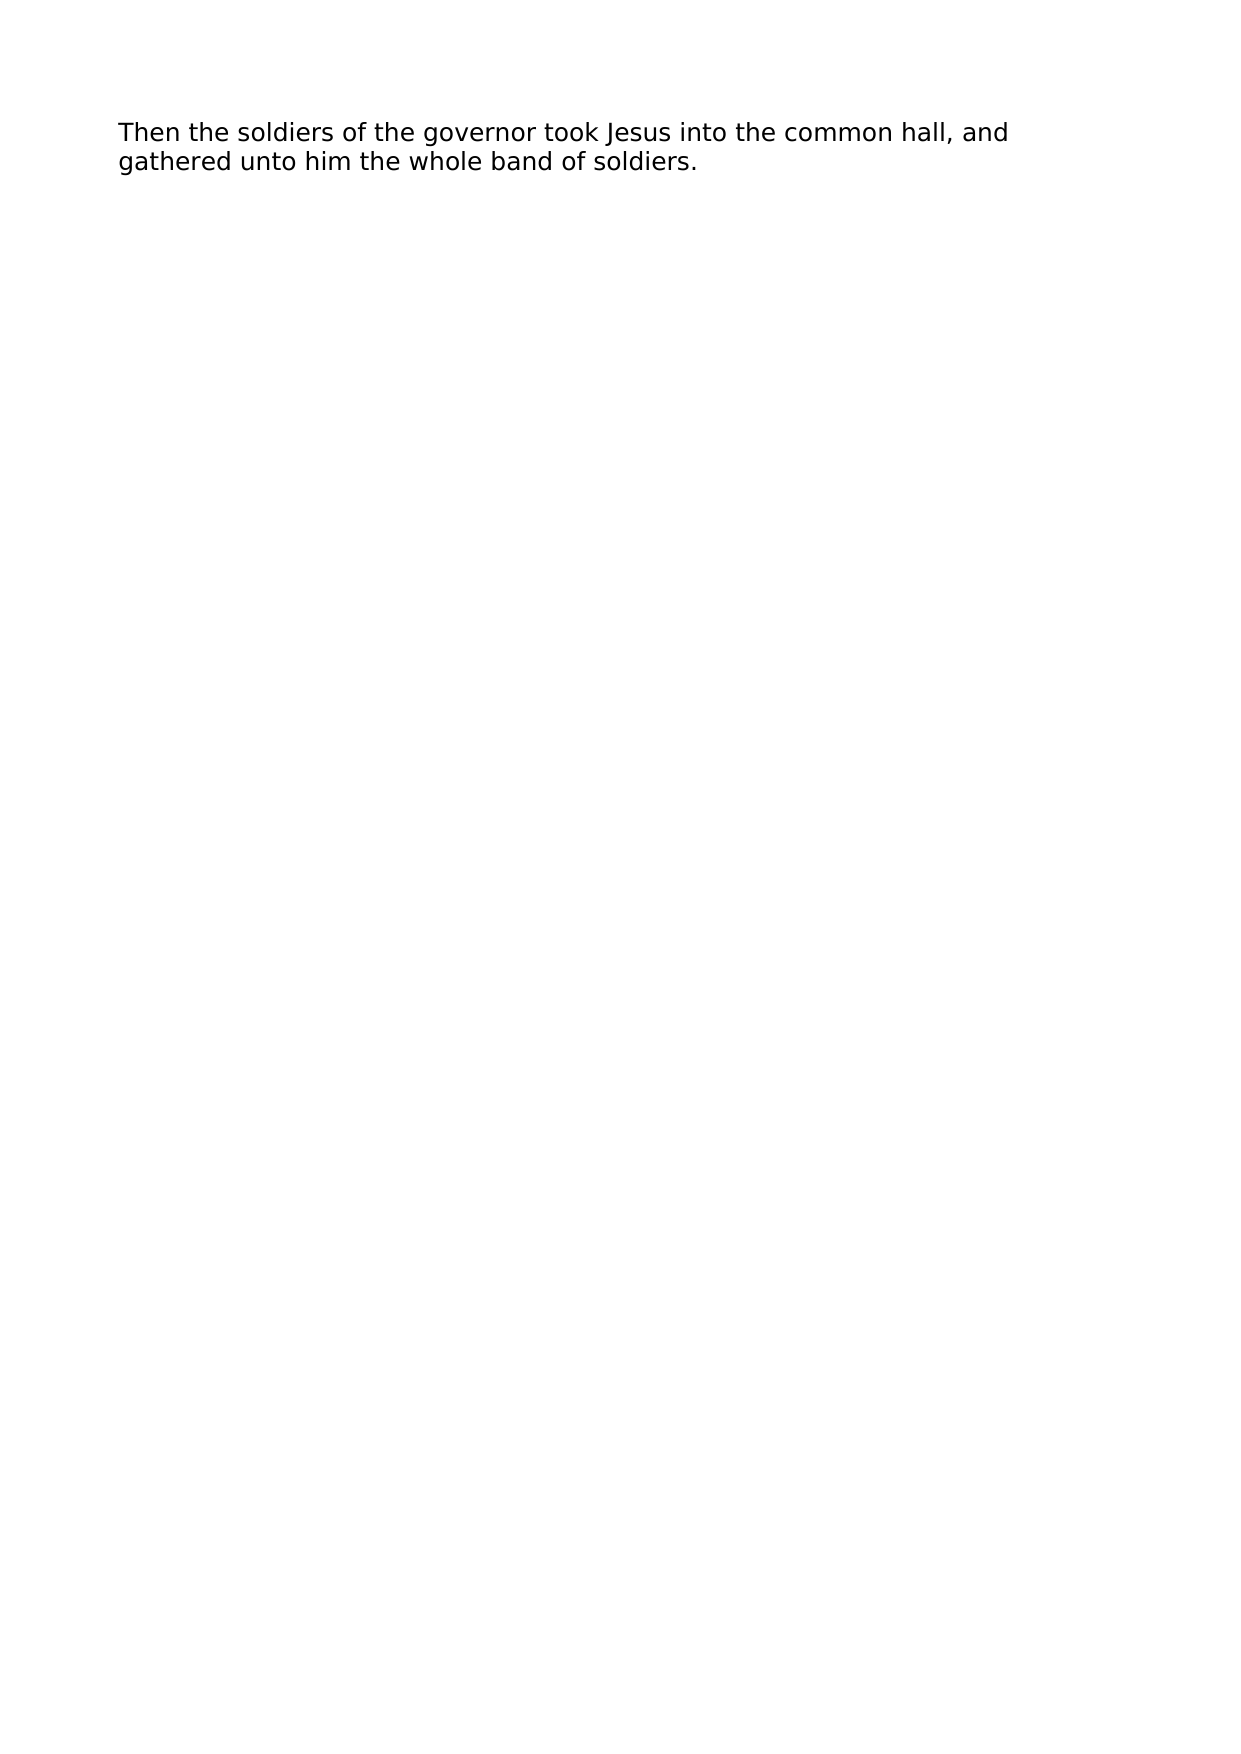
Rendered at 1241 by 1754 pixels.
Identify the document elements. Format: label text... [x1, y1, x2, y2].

text Then the soldiers of the governor took Jesus into the common hall, and gathered unto him the whole band of soldiers. [118, 118, 1122, 176]
